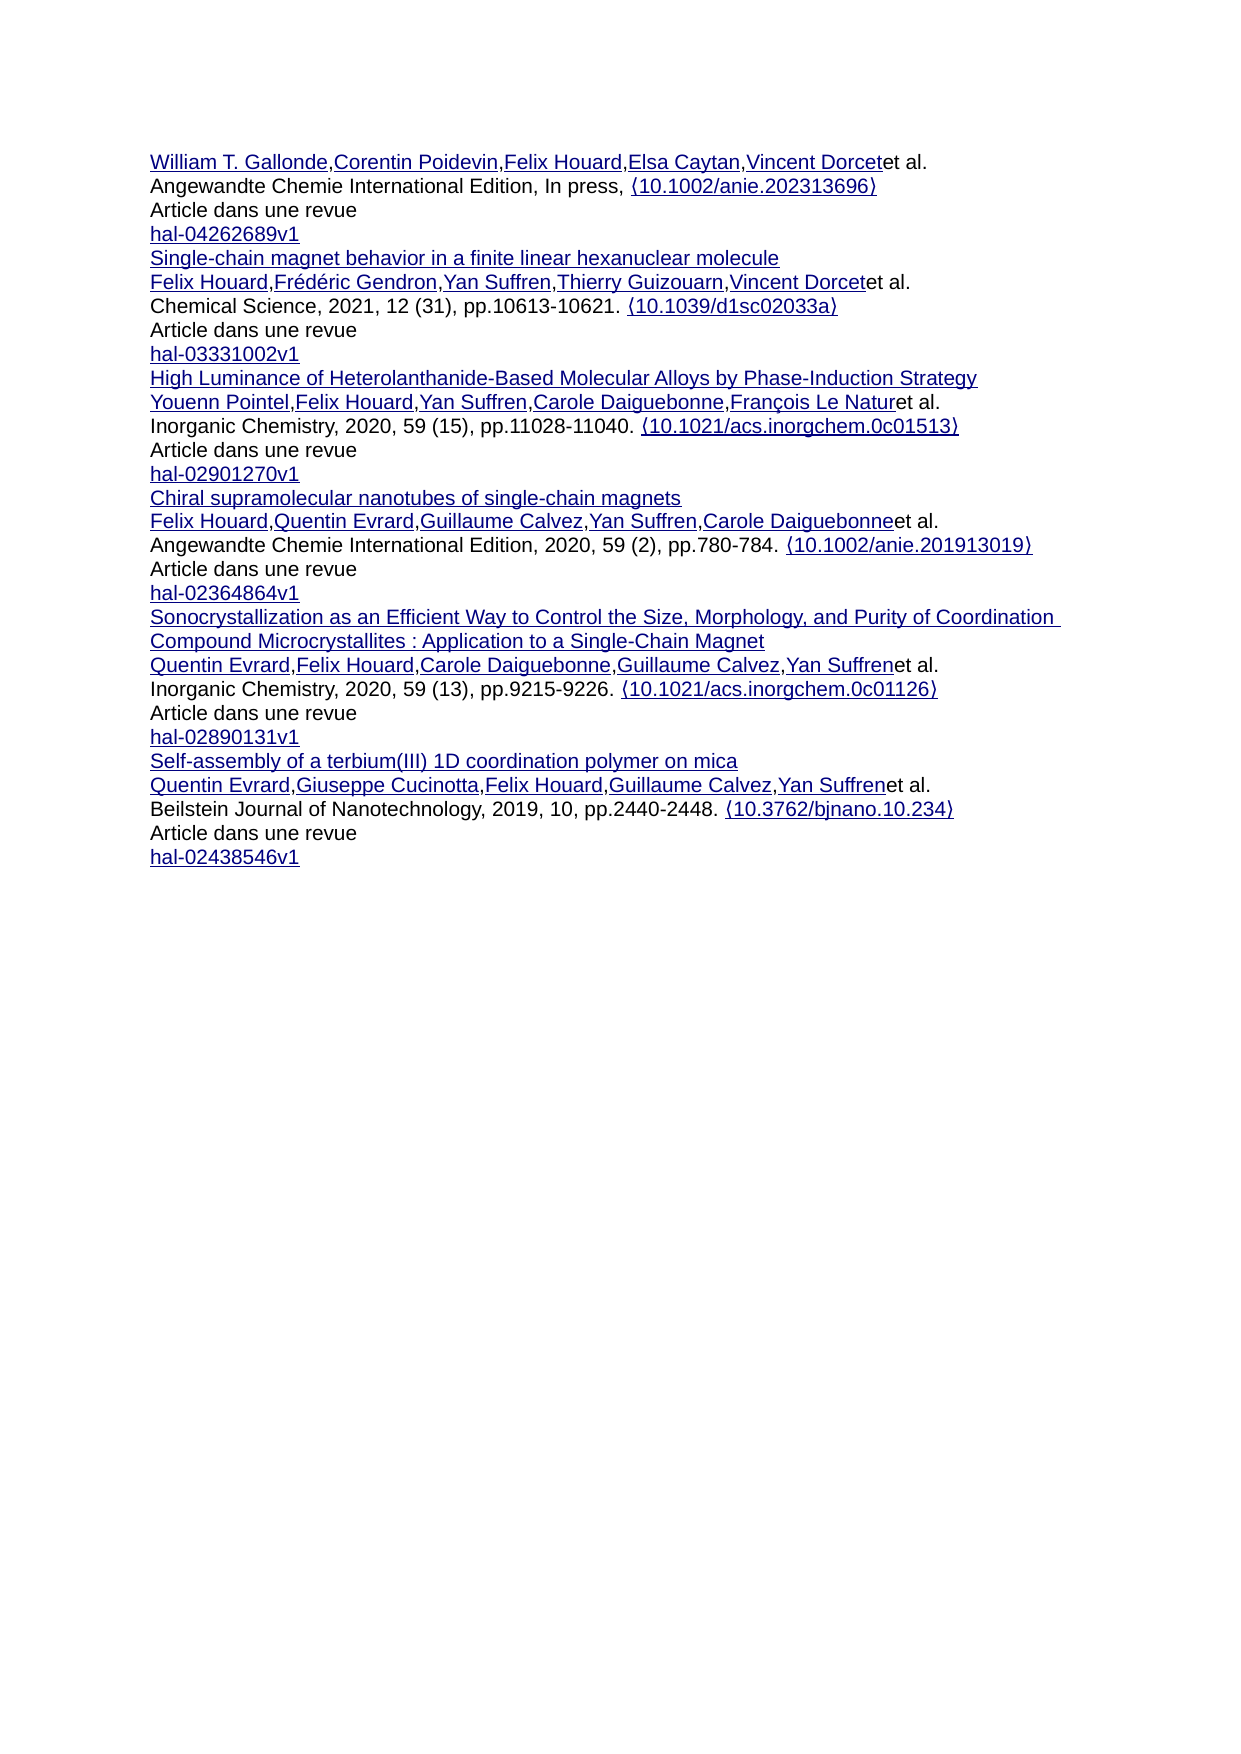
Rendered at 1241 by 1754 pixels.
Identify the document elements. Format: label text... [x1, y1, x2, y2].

table_cell Sonocrystallization as an Efficient Way to Control the Size, Morphology, and Purity of Coordination Compound Microcrystallites : Application to a Single-Chain Magnet Quentin Evrard,Felix Houard,Carole Daiguebonne,Guillaume Calvez,Yan Suffrenet al. Inorganic Chemistry, 2020, 59 (13), pp.9215-9226. ⟨10.1021/acs.inorgchem.0c01126⟩ Article dans une revue hal-02890131v1 [150, 605, 1090, 749]
table_cell Self-assembly of a terbium(III) 1D coordination polymer on mica Quentin Evrard,Giuseppe Cucinotta,Felix Houard,Guillaume Calvez,Yan Suffrenet al. Beilstein Journal of Nanotechnology, 2019, 10, pp.2440-2448. ⟨10.3762/bjnano.10.234⟩ Article dans une revue hal-02438546v1 [150, 749, 1090, 869]
table_cell Chiral supramolecular nanotubes of single-chain magnets Felix Houard,Quentin Evrard,Guillaume Calvez,Yan Suffren,Carole Daiguebonneet al. Angewandte Chemie International Edition, 2020, 59 (2), pp.780-784. ⟨10.1002/anie.201913019⟩ Article dans une revue hal-02364864v1 [150, 485, 1090, 605]
table_cell High Luminance of Heterolanthanide-Based Molecular Alloys by Phase-Induction Strategy Youenn Pointel,Felix Houard,Yan Suffren,Carole Daiguebonne,François Le Naturet al. Inorganic Chemistry, 2020, 59 (15), pp.11028-11040. ⟨10.1021/acs.inorgchem.0c01513⟩ Article dans une revue hal-02901270v1 [150, 366, 1090, 485]
table_cell Single-chain magnet behavior in a finite linear hexanuclear molecule Felix Houard,Frédéric Gendron,Yan Suffren,Thierry Guizouarn,Vincent Dorcetet al. Chemical Science, 2021, 12 (31), pp.10613-10621. ⟨10.1039/d1sc02033a⟩ Article dans une revue hal-03331002v1 [150, 246, 1090, 366]
table_cell William T. Gallonde,Corentin Poidevin,Felix Houard,Elsa Caytan,Vincent Dorcetet al. Angewandte Chemie International Edition, In press, ⟨10.1002/anie.202313696⟩ Article dans une revue hal-04262689v1 [150, 150, 1090, 246]
